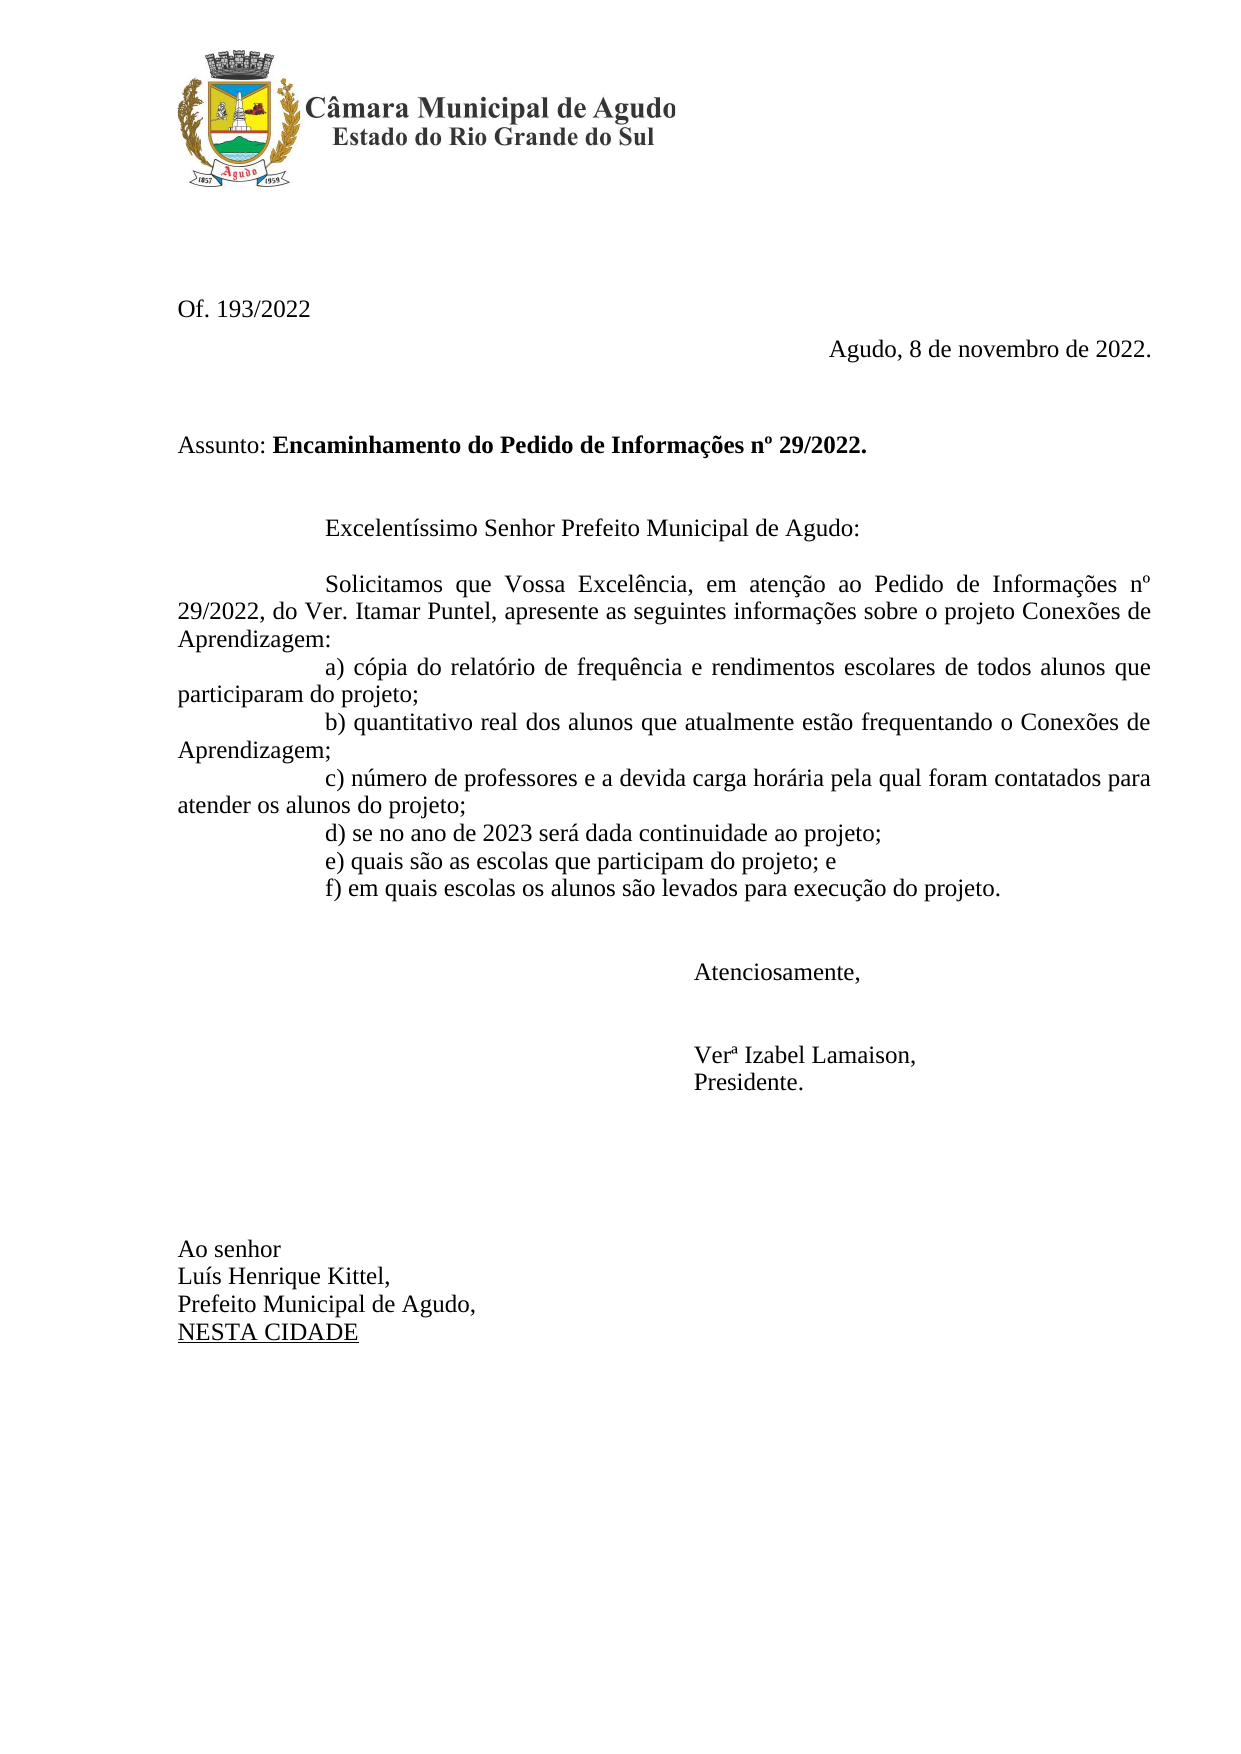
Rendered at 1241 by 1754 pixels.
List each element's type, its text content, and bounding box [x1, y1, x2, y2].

text c) número de professores e a devida carga horária pela qual foram contatados para atender os alunos do projeto; [177, 764, 1152, 819]
text f) em quais escolas os alunos são levados para execução do projeto. [177, 874, 1152, 902]
text a) cópia do relatório de frequência e rendimentos escolares de todos alunos que participaram do projeto; [177, 653, 1152, 708]
text b) quantitativo real dos alunos que atualmente estão frequentando o Conexões de Aprendizagem; [177, 708, 1152, 764]
text Verª Izabel Lamaison, [546, 1041, 1152, 1068]
text Assunto: Encaminhamento do Pedido de Informações nº 29/2022. [177, 431, 1152, 459]
text Ao senhor [177, 1235, 1152, 1262]
text Prefeito Municipal de Agudo, [177, 1290, 1152, 1318]
text e) quais são as escolas que participam do projeto; e [177, 847, 1152, 874]
text Atenciosamente, [546, 958, 1152, 985]
text Solicitamos que Vossa Excelência, em atenção ao Pedido de Informações nº 29/2022, do Ver. Itamar Puntel, apresente as seguintes informações sobre o projeto Conexões de Aprendizagem: [177, 570, 1152, 653]
text Luís Henrique Kittel, [177, 1262, 1152, 1290]
text NESTA CIDADE [177, 1318, 1152, 1346]
picture [177, 50, 676, 187]
text Presidente. [546, 1068, 1152, 1096]
text Of. 193/2022 [177, 295, 1152, 323]
text Excelentíssimo Senhor Prefeito Municipal de Agudo: [177, 514, 1152, 542]
text d) se no ano de 2023 será dada continuidade ao projeto; [177, 819, 1152, 847]
text Agudo, 8 de novembro de 2022. [177, 336, 1152, 363]
